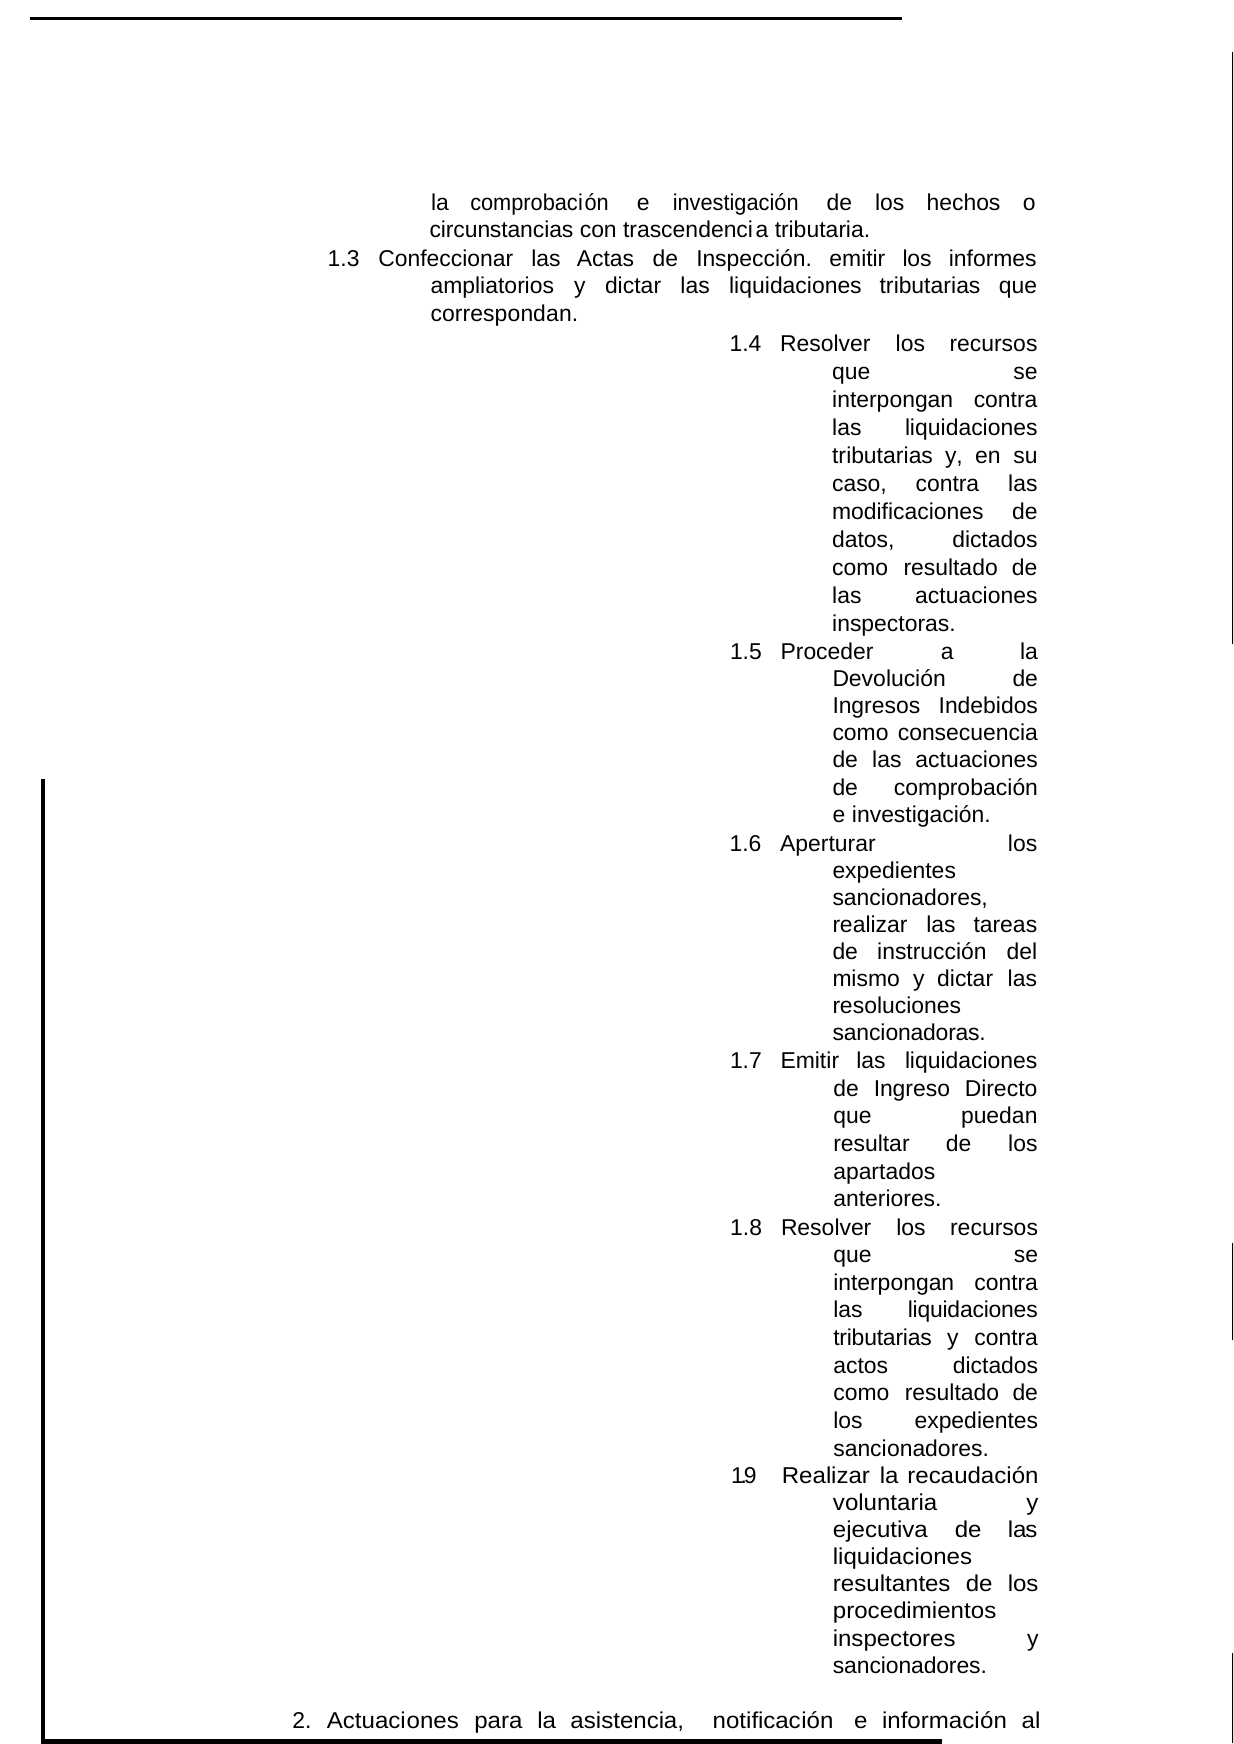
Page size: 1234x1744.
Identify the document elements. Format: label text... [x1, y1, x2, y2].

list Aperturar los expedientes sancionadores, realizar las tareas de instrucción del mismo y dictar las resoluciones sancionadoras. [729, 829, 1037, 1045]
text la comprobación e investigación de los hechos o circunstancias con trascendencia tributaria. [429, 188, 1037, 242]
list Confeccionar las Actas de Inspección. emitir los informes ampliatorios y dictar las liquidaciones tributarias que correspondan. [327, 245, 1037, 326]
list Emitir las liquidaciones de Ingreso Directo que puedan resultar de los apartados anteriores. [730, 1047, 1037, 1212]
list Realizar la recaudación voluntaria y ejecutiva de las liquidaciones resultantes de los procedimientos inspectores y sancionadores. [731, 1462, 1038, 1678]
list Actuaciones para la asistencia, notificación e información al [292, 1707, 1041, 1733]
list Resolver los recursos que se interpongan contra las liquidaciones tributarias y, en su caso, contra las modificaciones de datos, dictados como resultado de las actuaciones inspectoras. [729, 330, 1037, 636]
list Resolver los recursos que se interpongan contra las liquidaciones tributarias y contra actos dictados como resultado de los expedientes sancionadores. [730, 1214, 1038, 1461]
list Proceder a la Devolución de Ingresos Indebidos como consecuencia de las actuaciones de comprobación e investigación. [730, 638, 1038, 827]
